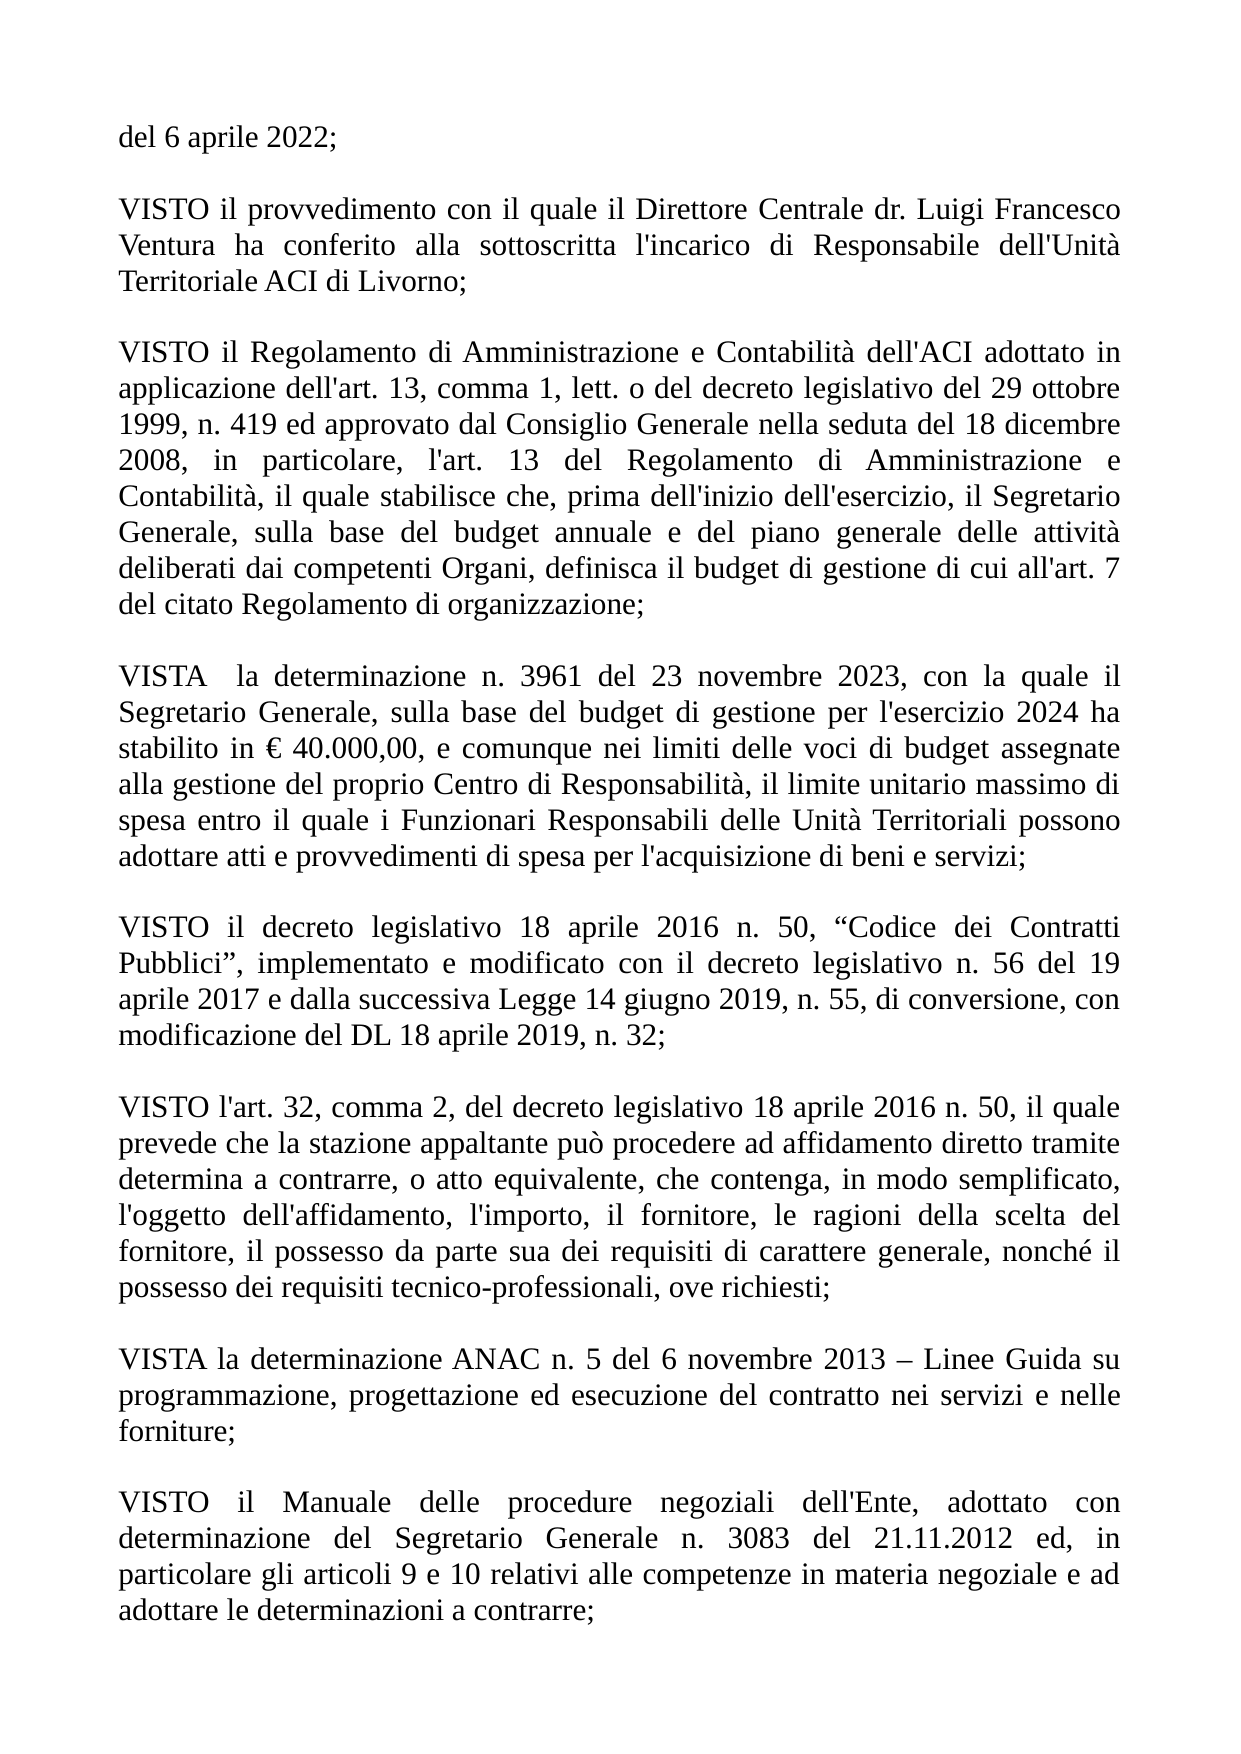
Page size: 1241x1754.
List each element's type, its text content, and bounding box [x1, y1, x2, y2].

text VISTA la determinazione n. 3961 del 23 novembre 2023, con la quale il Segretario Generale, sulla base del budget di gestione per l'esercizio 2024 ha stabilito in € 40.000,00, e comunque nei limiti delle voci di budget assegnate alla gestione del proprio Centro di Responsabilità, il limite unitario massimo di spesa entro il quale i Funzionari Responsabili delle Unità Territoriali possono adottare atti e provvedimenti di spesa per l'acquisizione di beni e servizi; [118, 657, 1122, 873]
text VISTA la determinazione ANAC n. 5 del 6 novembre 2013 – Linee Guida su programmazione, progettazione ed esecuzione del contratto nei servizi e nelle forniture; [118, 1340, 1122, 1448]
text VISTO il Regolamento di Amministrazione e Contabilità dell'ACI adottato in applicazione dell'art. 13, comma 1, lett. o del decreto legislativo del 29 ottobre 1999, n. 419 ed approvato dal Consiglio Generale nella seduta del 18 dicembre 2008, in particolare, l'art. 13 del Regolamento di Amministrazione e Contabilità, il quale stabilisce che, prima dell'inizio dell'esercizio, il Segretario Generale, sulla base del budget annuale e del piano generale delle attività deliberati dai competenti Organi, definisca il budget di gestione di cui all'art. 7 del citato Regolamento di organizzazione; [118, 334, 1122, 621]
text del 6 aprile 2022; [118, 118, 1122, 154]
text VISTO il decreto legislativo 18 aprile 2016 n. 50, “Codice dei Contratti Pubblici”, implementato e modificato con il decreto legislativo n. 56 del 19 aprile 2017 e dalla successiva Legge 14 giugno 2019, n. 55, di conversione, con modificazione del DL 18 aprile 2019, n. 32; [118, 909, 1122, 1052]
text VISTO il provvedimento con il quale il Direttore Centrale dr. Luigi Francesco Ventura ha conferito alla sottoscritta l'incarico di Responsabile dell'Unità Territoriale ACI di Livorno; [118, 190, 1122, 298]
text VISTO il Manuale delle procedure negoziali dell'Ente, adottato con determinazione del Segretario Generale n. 3083 del 21.11.2012 ed, in particolare gli articoli 9 e 10 relativi alle competenze in materia negoziale e ad adottare le determinazioni a contrarre; [118, 1484, 1122, 1627]
text VISTO l'art. 32, comma 2, del decreto legislativo 18 aprile 2016 n. 50, il quale prevede che la stazione appaltante può procedere ad affidamento diretto tramite determina a contrarre, o atto equivalente, che contenga, in modo semplificato, l'oggetto dell'affidamento, l'importo, il fornitore, le ragioni della scelta del fornitore, il possesso da parte sua dei requisiti di carattere generale, nonché il possesso dei requisiti tecnico-professionali, ove richiesti; [118, 1088, 1122, 1304]
